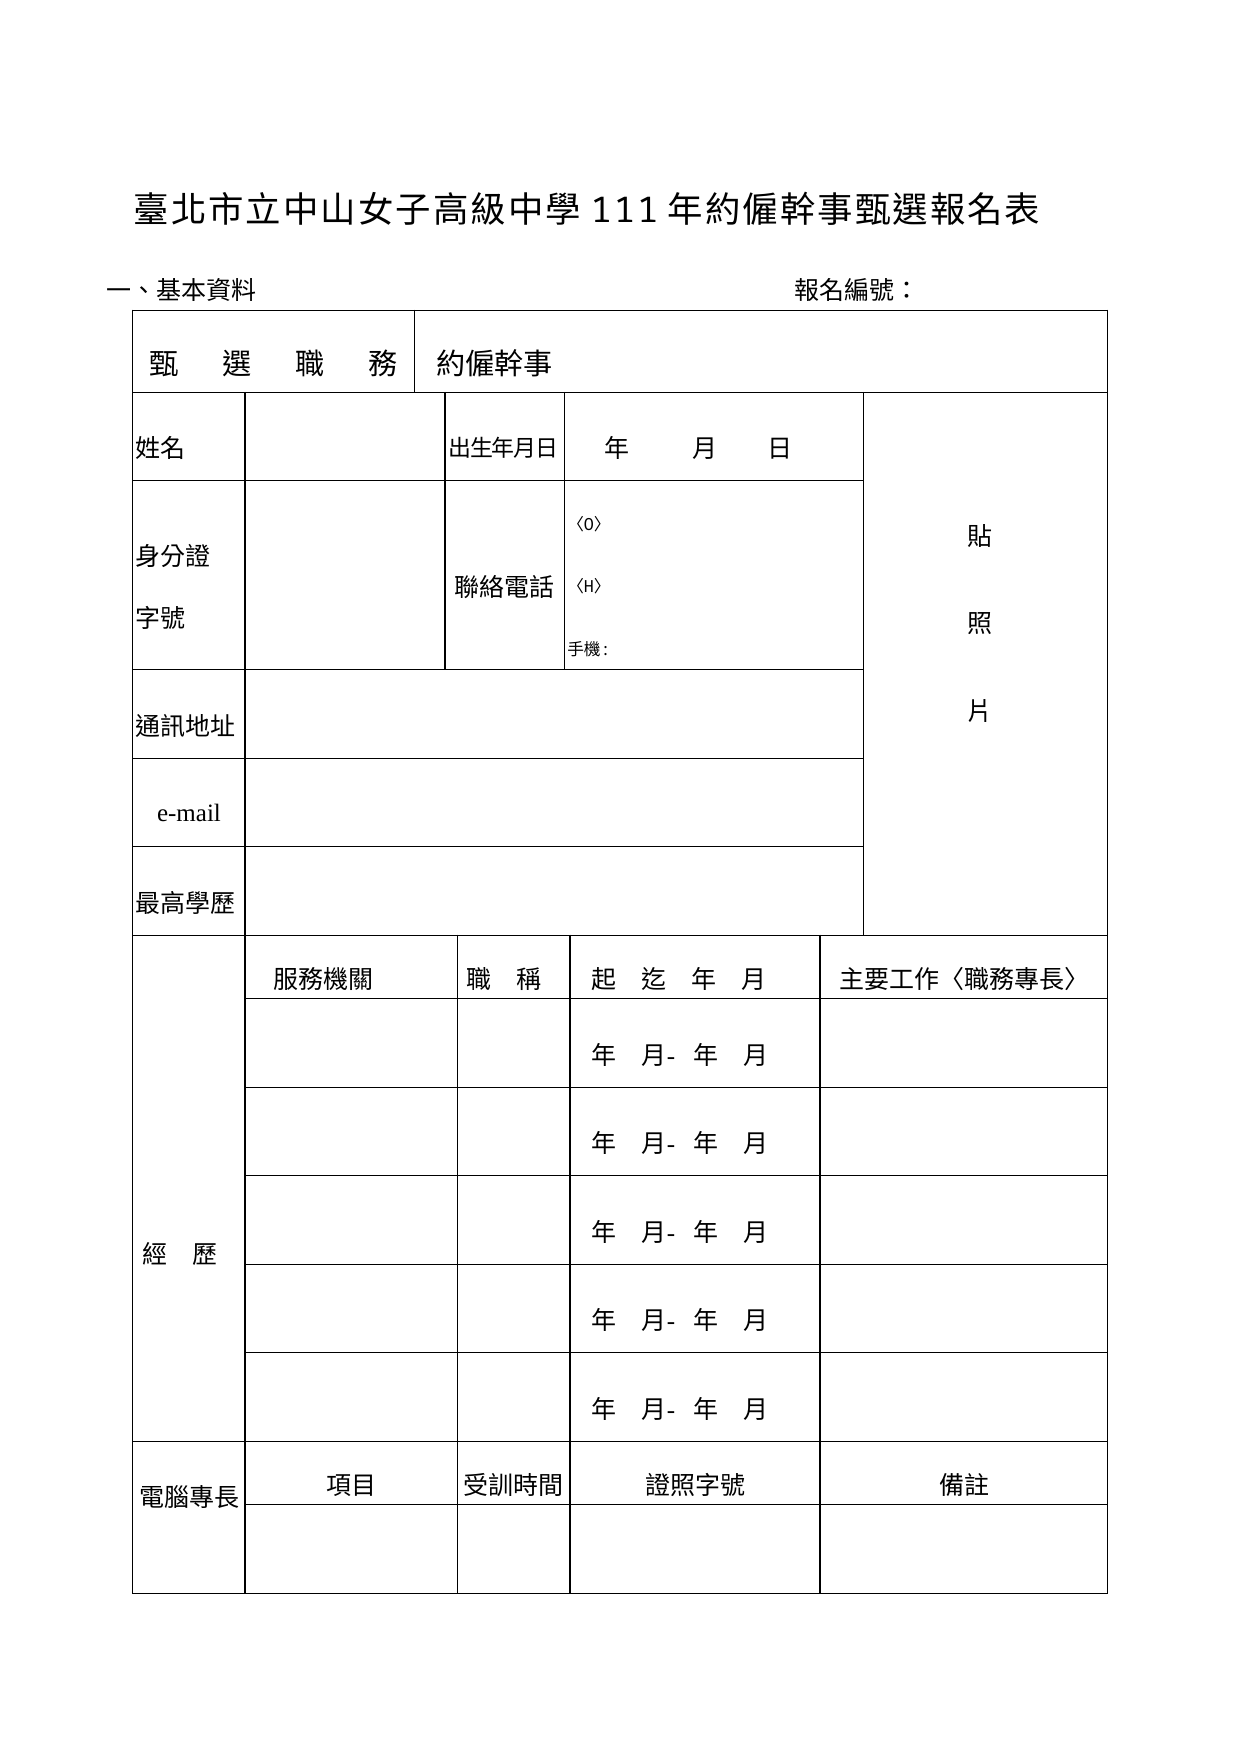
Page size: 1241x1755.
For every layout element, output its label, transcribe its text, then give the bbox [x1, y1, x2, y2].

text 臺北市立中山女子高級中學111年約僱幹事甄選報名表 [133, 166, 1134, 228]
table_cell [821, 1176, 1107, 1264]
table_cell [458, 999, 569, 1087]
table_cell 年 月- 年 月 [571, 1353, 819, 1441]
table_cell [458, 1265, 569, 1352]
table_cell 聯絡電話 [446, 481, 564, 669]
table_cell 職 稱 [458, 936, 569, 998]
table_cell [458, 1505, 569, 1593]
table_cell e-mail [133, 759, 244, 846]
table_cell 電腦專長 [133, 1442, 244, 1593]
text 一、基本資料 報名編號： [106, 247, 1134, 309]
table_cell 項目 [246, 1442, 457, 1504]
table_cell [246, 1505, 457, 1593]
table_header 甄 選 職 務 [133, 311, 414, 392]
table_cell 身分證 字號 [133, 481, 244, 669]
table_cell 受訓時間 [458, 1442, 569, 1504]
table_cell [246, 1265, 457, 1352]
table_cell 經 歷 [133, 936, 244, 1441]
table_cell [246, 759, 863, 846]
table_cell 備註 [821, 1442, 1107, 1504]
table_header 約僱幹事 [415, 311, 1107, 392]
table_cell [246, 847, 863, 934]
table_cell [458, 1088, 569, 1175]
table_cell [821, 1505, 1107, 1593]
table_cell [246, 481, 444, 669]
table_cell [246, 999, 457, 1087]
table_cell 年 月- 年 月 [571, 1176, 819, 1264]
table_cell [821, 1088, 1107, 1175]
table_cell 貼 照 片 [864, 393, 1107, 934]
table_cell [246, 1088, 457, 1175]
table_cell [821, 1265, 1107, 1352]
table_cell [246, 1176, 457, 1264]
table_cell [821, 1353, 1107, 1441]
table_cell [246, 393, 444, 480]
table_cell [821, 999, 1107, 1087]
table_cell 年 月- 年 月 [571, 999, 819, 1087]
table_cell [246, 670, 863, 757]
table_cell 通訊地址 [133, 670, 244, 757]
table_cell 年 月 日 [565, 393, 863, 480]
table_cell 證照字號 [571, 1442, 819, 1504]
table_cell [571, 1505, 819, 1593]
table_cell 服務機關 [246, 936, 457, 998]
table_cell 〈O〉 〈H〉 手機: [565, 481, 863, 669]
table_cell 年 月- 年 月 [571, 1088, 819, 1175]
table_cell 最高學歷 [133, 847, 244, 934]
table_cell 年 月- 年 月 [571, 1265, 819, 1352]
table_cell 姓名 [133, 393, 244, 480]
table_cell [458, 1176, 569, 1264]
table_cell 主要工作〈職務專長〉 [821, 936, 1107, 998]
table_cell 起 迄 年 月 [571, 936, 819, 998]
table_cell [246, 1353, 457, 1441]
table_cell [458, 1353, 569, 1441]
table_cell 出生年月日 [446, 393, 564, 480]
